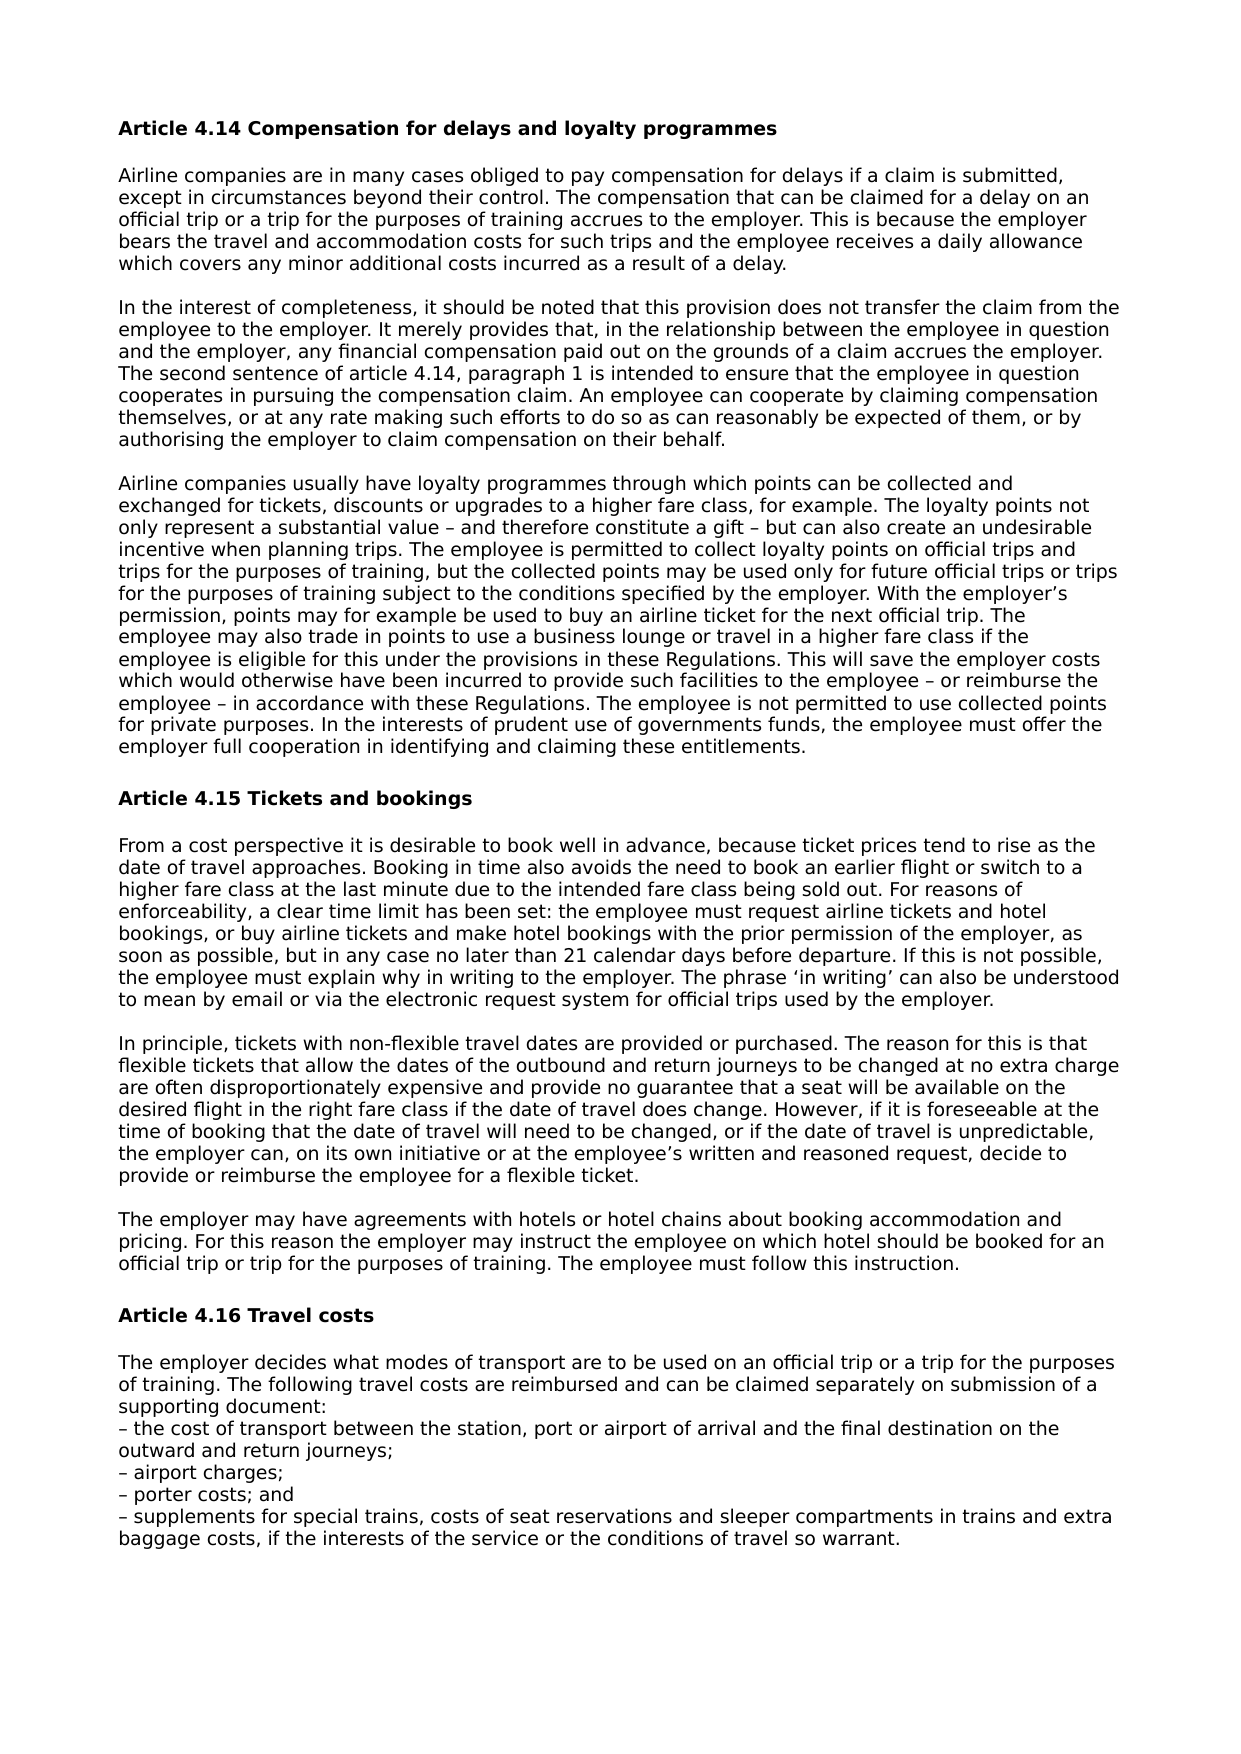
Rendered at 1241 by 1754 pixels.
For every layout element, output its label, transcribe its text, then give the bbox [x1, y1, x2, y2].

text – the cost of transport between the station, port or airport of arrival and the final destination on the outward and return journeys; [118, 1418, 1122, 1462]
text – supplements for special trains, costs of seat reservations and sleeper compartments in trains and extra baggage costs, if the interests of the service or the conditions of travel so warrant. [118, 1506, 1122, 1549]
text The employer decides what modes of transport are to be used on an official trip or a trip for the purposes of training. The following travel costs are reimbursed and can be claimed separately on submission of a supporting document: [118, 1352, 1122, 1418]
text From a cost perspective it is desirable to book well in advance, because ticket prices tend to rise as the date of travel approaches. Booking in time also avoids the need to book an earlier flight or switch to a higher fare class at the last minute due to the intended fare class being sold out. For reasons of enforceability, a clear time limit has been set: the employee must request airline tickets and hotel bookings, or buy airline tickets and make hotel bookings with the prior permission of the employer, as soon as possible, but in any case no later than 21 calendar days before departure. If this is not possible, the employee must explain why in writing to the employer. The phrase ‘in writing’ can also be understood to mean by email or via the electronic request system for official trips used by the employer. [118, 835, 1122, 1011]
text The employer may have agreements with hotels or hotel chains about booking accommodation and pricing. For this reason the employer may instruct the employee on which hotel should be booked for an official trip or trip for the purposes of training. The employee must follow this instruction. [118, 1209, 1122, 1275]
text Airline companies usually have loyalty programmes through which points can be collected and exchanged for tickets, discounts or upgrades to a higher fare class, for example. The loyalty points not only represent a substantial value – and therefore constitute a gift – but can also create an undesirable incentive when planning trips. The employee is permitted to collect loyalty points on official trips and trips for the purposes of training, but the collected points may be used only for future official trips or trips for the purposes of training subject to the conditions specified by the employer. With the employer’s permission, points may for example be used to buy an airline ticket for the next official trip. The employee may also trade in points to use a business lounge or travel in a higher fare class if the employee is eligible for this under the provisions in these Regulations. This will save the employer costs which would otherwise have been incurred to provide such facilities to the employee – or reimburse the employee – in accordance with these Regulations. The employee is not permitted to use collected points for private purposes. In the interests of prudent use of governments funds, the employee must offer the employer full cooperation in identifying and claiming these entitlements. [118, 473, 1122, 758]
text – porter costs; and [118, 1483, 1122, 1506]
subtitle Article 4.15 Tickets and bookings [118, 788, 1122, 810]
text Airline companies are in many cases obliged to pay compensation for delays if a claim is submitted, except in circumstances beyond their control. The compensation that can be claimed for a delay on an official trip or a trip for the purposes of training accrues to the employer. This is because the employer bears the travel and accommodation costs for such trips and the employee receives a daily allowance which covers any minor additional costs incurred as a result of a delay. [118, 165, 1122, 275]
subtitle Article 4.14 Compensation for delays and loyalty programmes [118, 118, 1122, 140]
text – airport charges; [118, 1462, 1122, 1483]
text In the interest of completeness, it should be noted that this provision does not transfer the claim from the employee to the employer. It merely provides that, in the relationship between the employee in question and the employer, any financial compensation paid out on the grounds of a claim accrues the employer. The second sentence of article 4.14, paragraph 1 is intended to ensure that the employee in question cooperates in pursuing the compensation claim. An employee can cooperate by claiming compensation themselves, or at any rate making such efforts to do so as can reasonably be expected of them, or by authorising the employer to claim compensation on their behalf. [118, 297, 1122, 451]
subtitle Article 4.16 Travel costs [118, 1305, 1122, 1327]
text In principle, tickets with non-flexible travel dates are provided or purchased. The reason for this is that flexible tickets that allow the dates of the outbound and return journeys to be changed at no extra charge are often disproportionately expensive and provide no guarantee that a seat will be available on the desired flight in the right fare class if the date of travel does change. However, if it is foreseeable at the time of booking that the date of travel will need to be changed, or if the date of travel is unpredictable, the employer can, on its own initiative or at the employee’s written and reasoned request, decide to provide or reimburse the employee for a flexible ticket. [118, 1033, 1122, 1187]
